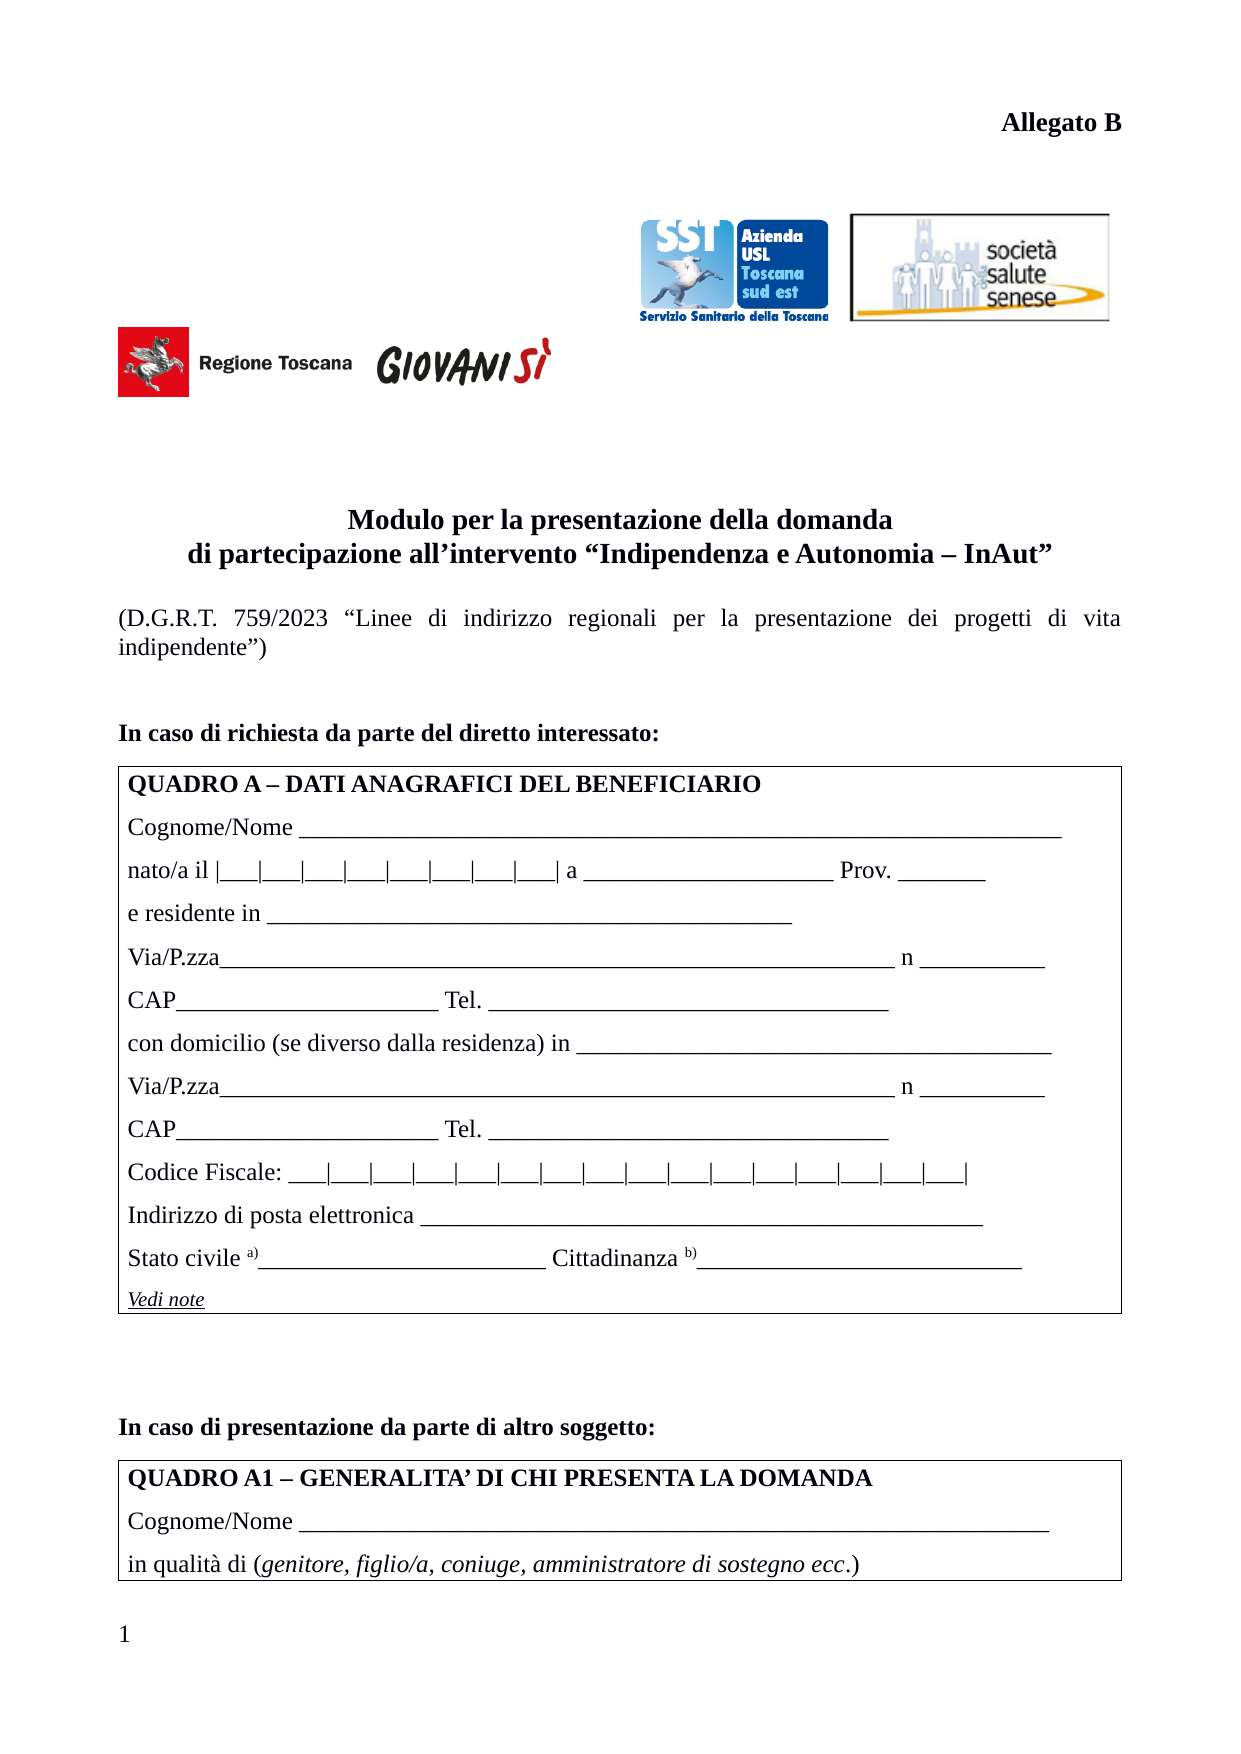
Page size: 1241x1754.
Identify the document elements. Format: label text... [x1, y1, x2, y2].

text di partecipazione all’intervento “Indipendenza e Autonomia – InAut” [118, 536, 1122, 569]
text (D.G.R.T. 759/2023 “Linee di indirizzo regionali per la presentazione dei progetti di vita indipendente”) [118, 603, 1122, 661]
text In caso di richiesta da parte del diretto interessato: [118, 718, 1122, 747]
text QUADRO A1 – GENERALITA’ DI CHI PRESENTA LA DOMANDA [119, 1461, 1121, 1492]
text Cognome/Nome ____________________________________________________________ [119, 1503, 1121, 1535]
picture [118, 327, 551, 397]
text con domicilio (se diverso dalla residenza) in ______________________________________ [119, 1025, 1121, 1057]
text In caso di presentazione da parte di altro soggetto: [118, 1412, 1122, 1441]
text Via/P.zza______________________________________________________ n __________ [119, 938, 1121, 970]
text Modulo per la presentazione della domanda [118, 502, 1122, 536]
text e residente in __________________________________________ [119, 895, 1121, 927]
text Allegato B [118, 106, 1122, 137]
text Cognome/Nome _____________________________________________________________ [119, 809, 1121, 841]
text Stato civile a)_______________________ Cittadinanza b)__________________________ [119, 1240, 1121, 1272]
text QUADRO A – DATI ANAGRAFICI DEL BENEFICIARIO [119, 767, 1121, 798]
text Vedi note [119, 1283, 1121, 1313]
text Indirizzo di posta elettronica _____________________________________________ [119, 1197, 1121, 1229]
picture [640, 219, 829, 321]
text in qualità di (genitore, figlio/a, coniuge, amministratore di sostegno ecc.) [119, 1546, 1121, 1580]
text CAP_____________________ Tel. ________________________________ [119, 982, 1121, 1013]
text CAP_____________________ Tel. ________________________________ [119, 1111, 1121, 1143]
text nato/a il |___|___|___|___|___|___|___|___| a ____________________ Prov. _______ [119, 852, 1121, 884]
text Via/P.zza______________________________________________________ n __________ [119, 1068, 1121, 1100]
text Codice Fiscale: ___|___|___|___|___|___|___|___|___|___|___|___|___|___|___|___| [119, 1154, 1121, 1186]
